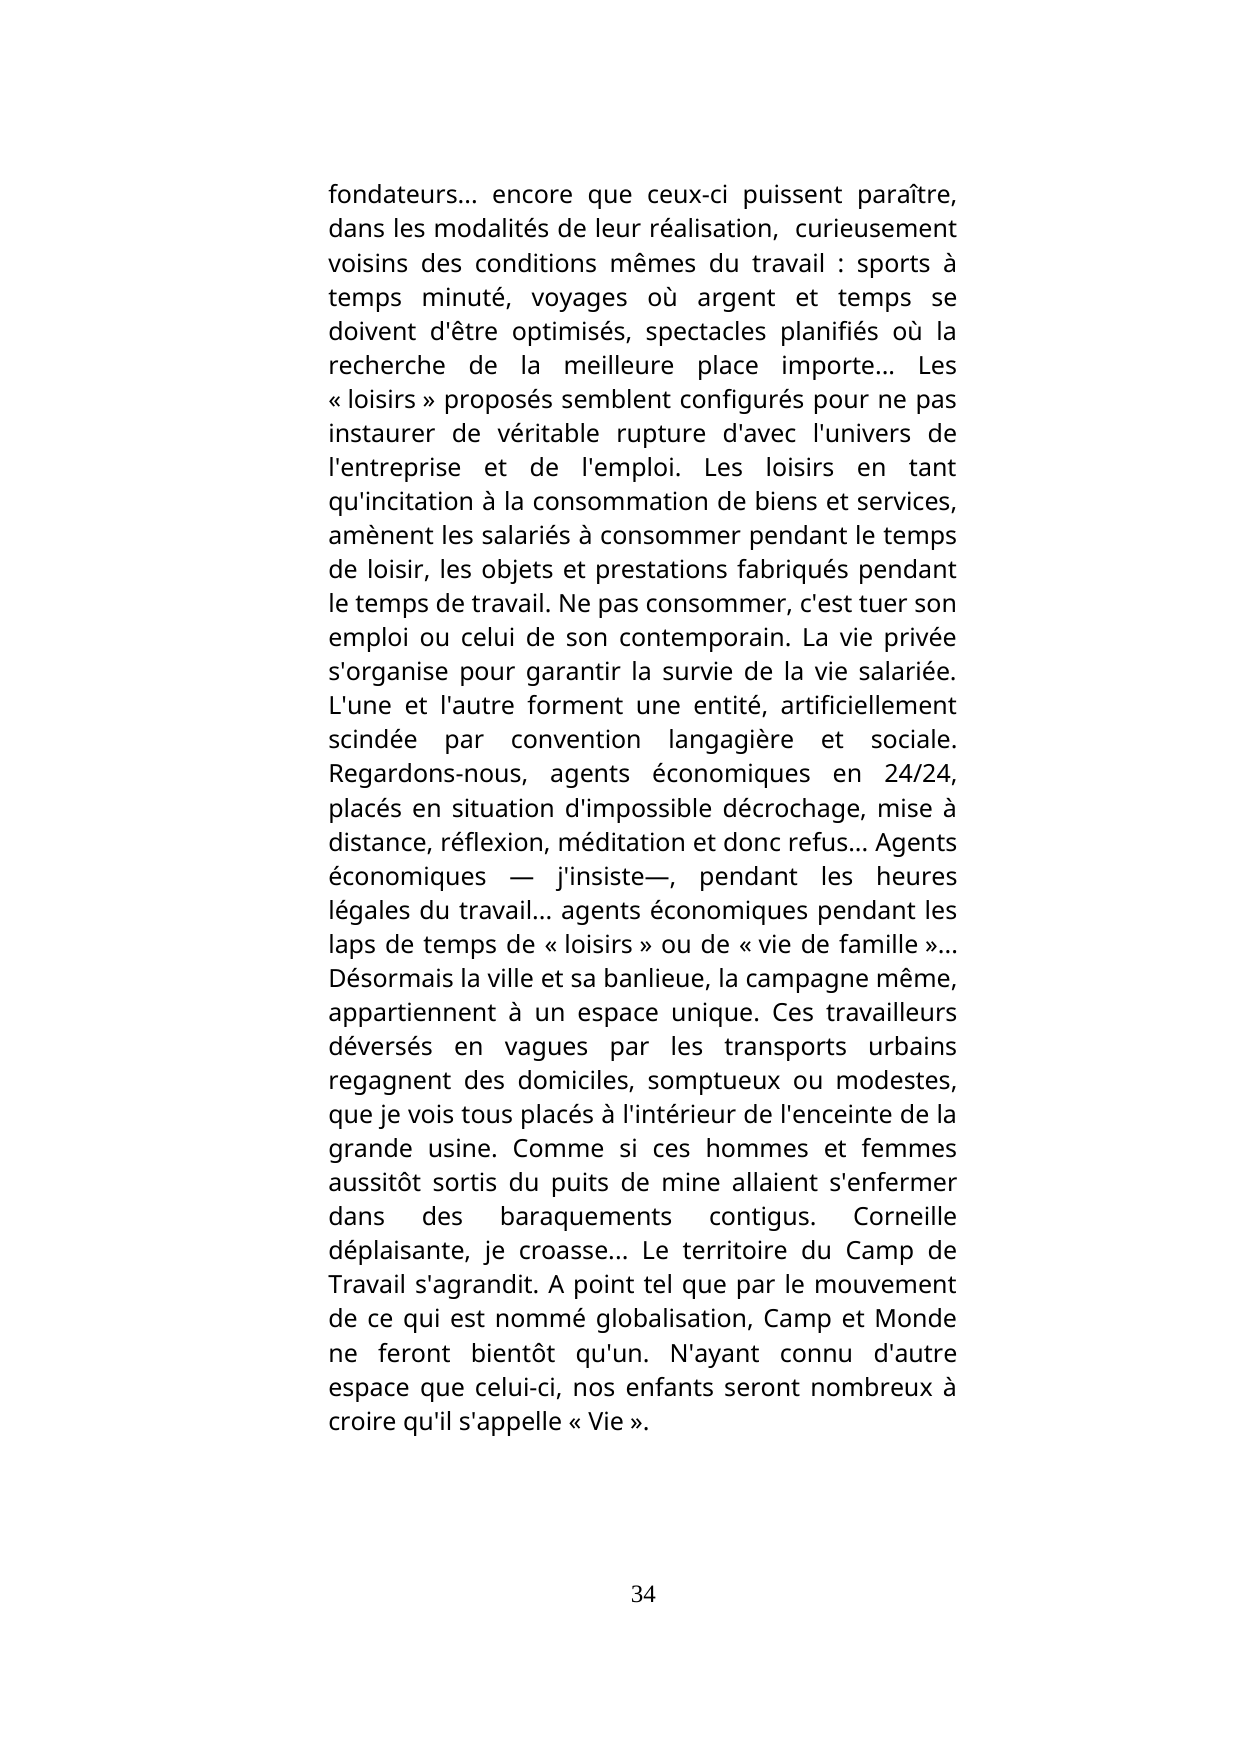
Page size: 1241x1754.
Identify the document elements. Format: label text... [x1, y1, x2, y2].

text fondateurs... encore que ceux-ci puissent paraître, dans les modalités de leur réalisation, curieusement voisins des conditions mêmes du travail : sports à temps minuté, voyages où argent et temps se doivent d'être optimisés, spectacles planifiés où la recherche de la meilleure place importe... Les « loisirs » proposés semblent configurés pour ne pas instaurer de véritable rupture d'avec l'univers de l'entreprise et de l'emploi. Les loisirs en tant qu'incitation à la consommation de biens et services, amènent les salariés à consommer pendant le temps de loisir, les objets et prestations fabriqués pendant le temps de travail. Ne pas consommer, c'est tuer son emploi ou celui de son contemporain. La vie privée s'organise pour garantir la survie de la vie salariée. L'une et l'autre forment une entité, artificiellement scindée par convention langagière et sociale. Regardons-nous, agents économiques en 24/24, placés en situation d'impossible décrochage, mise à distance, réflexion, méditation et donc refus... Agents économiques — j'insiste—, pendant les heures légales du travail... agents économiques pendant les laps de temps de « loisirs » ou de « vie de famille »... Désormais la ville et sa banlieue, la campagne même, appartiennent à un espace unique. Ces travailleurs déversés en vagues par les transports urbains regagnent des domiciles, somptueux ou modestes, que je vois tous placés à l'intérieur de l'enceinte de la grande usine. Comme si ces hommes et femmes aussitôt sortis du puits de mine allaient s'enfermer dans des baraquements contigus. Corneille déplaisante, je croasse... Le territoire du Camp de Travail s'agrandit. A point tel que par le mouvement de ce qui est nommé globalisation, Camp et Monde ne feront bientôt qu'un. N'ayant connu d'autre espace que celui-ci, nos enfants seront nombreux à croire qu'il s'appelle « Vie ». [328, 177, 958, 1437]
